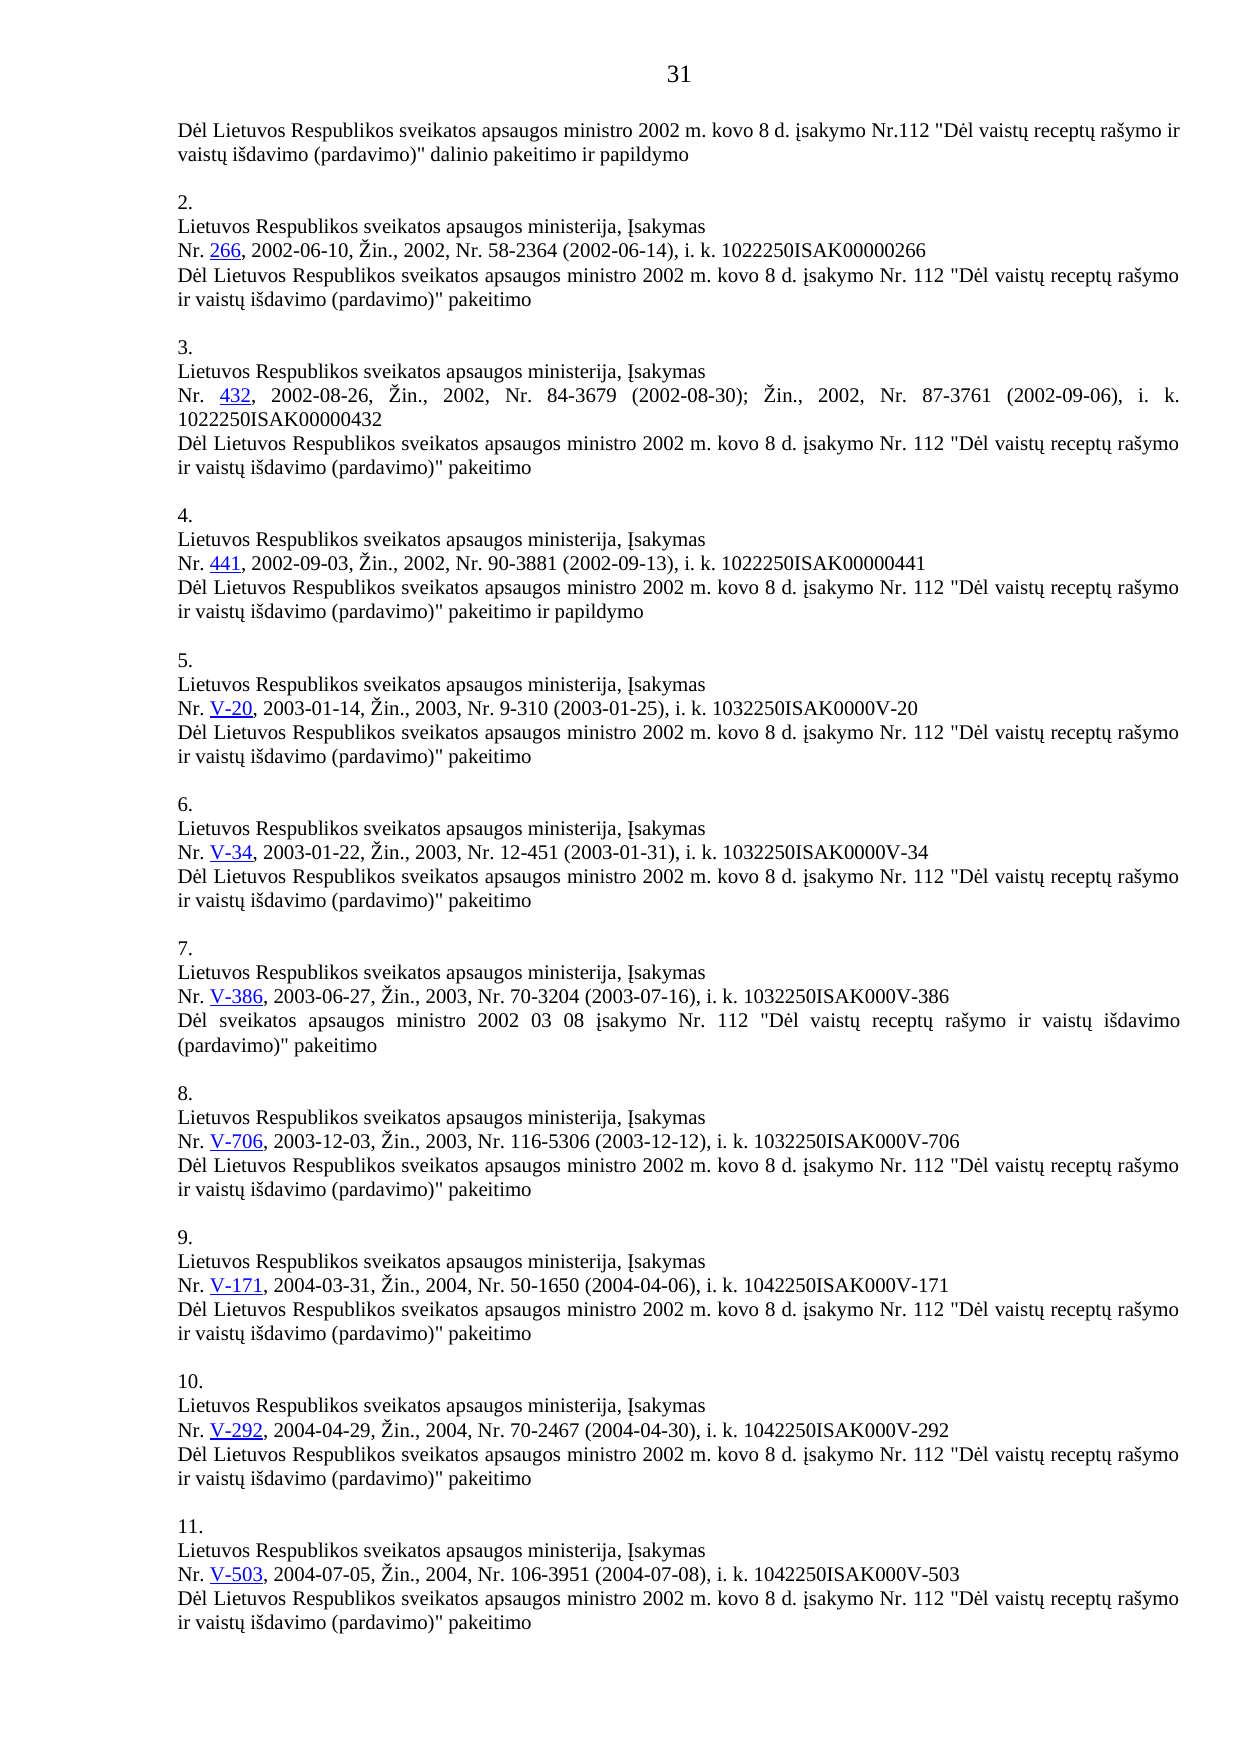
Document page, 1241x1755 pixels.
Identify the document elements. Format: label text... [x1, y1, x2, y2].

text 11. [177, 1514, 1181, 1538]
text Nr. 441, 2002-09-03, Žin., 2002, Nr. 90-3881 (2002-09-13), i. k. 1022250ISAK00000441 [177, 551, 1181, 575]
text Dėl Lietuvos Respublikos sveikatos apsaugos ministro 2002 m. kovo 8 d. įsakymo Nr. 112 "Dėl vaistų receptų rašymo ir vaistų išdavimo (pardavimo)" pakeitimo [177, 1297, 1181, 1345]
text Lietuvos Respublikos sveikatos apsaugos ministerija, Įsakymas [177, 359, 1181, 383]
text Lietuvos Respublikos sveikatos apsaugos ministerija, Įsakymas [177, 1249, 1181, 1273]
text Lietuvos Respublikos sveikatos apsaugos ministerija, Įsakymas [177, 1105, 1181, 1129]
text Lietuvos Respublikos sveikatos apsaugos ministerija, Įsakymas [177, 214, 1181, 238]
text Dėl Lietuvos Respublikos sveikatos apsaugos ministro 2002 m. kovo 8 d. įsakymo Nr. 112 "Dėl vaistų receptų rašymo ir vaistų išdavimo (pardavimo)" pakeitimo [177, 1153, 1181, 1201]
text Nr. V-171, 2004-03-31, Žin., 2004, Nr. 50-1650 (2004-04-06), i. k. 1042250ISAK000V-171 [177, 1273, 1181, 1297]
text Dėl Lietuvos Respublikos sveikatos apsaugos ministro 2002 m. kovo 8 d. įsakymo Nr. 112 "Dėl vaistų receptų rašymo ir vaistų išdavimo (pardavimo)" pakeitimo [177, 431, 1181, 479]
text Lietuvos Respublikos sveikatos apsaugos ministerija, Įsakymas [177, 672, 1181, 696]
text 4. [177, 503, 1181, 527]
text Nr. V-34, 2003-01-22, Žin., 2003, Nr. 12-451 (2003-01-31), i. k. 1032250ISAK0000V-34 [177, 840, 1181, 864]
text Nr. V-503, 2004-07-05, Žin., 2004, Nr. 106-3951 (2004-07-08), i. k. 1042250ISAK000V-503 [177, 1562, 1181, 1586]
text Nr. V-20, 2003-01-14, Žin., 2003, Nr. 9-310 (2003-01-25), i. k. 1032250ISAK0000V-20 [177, 696, 1181, 720]
text 6. [177, 792, 1181, 816]
text Lietuvos Respublikos sveikatos apsaugos ministerija, Įsakymas [177, 1538, 1181, 1562]
text 2. [177, 190, 1181, 214]
text Lietuvos Respublikos sveikatos apsaugos ministerija, Įsakymas [177, 960, 1181, 984]
text 7. [177, 936, 1181, 960]
text Nr. 432, 2002-08-26, Žin., 2002, Nr. 84-3679 (2002-08-30); Žin., 2002, Nr. 87-3761 (2002-09-06), i. k. 1022250ISAK00000432 [177, 383, 1181, 431]
text Dėl Lietuvos Respublikos sveikatos apsaugos ministro 2002 m. kovo 8 d. įsakymo Nr. 112 "Dėl vaistų receptų rašymo ir vaistų išdavimo (pardavimo)" pakeitimo [177, 864, 1181, 912]
text 5. [177, 647, 1181, 672]
text 3. [177, 335, 1181, 359]
text Lietuvos Respublikos sveikatos apsaugos ministerija, Įsakymas [177, 527, 1181, 551]
text Dėl sveikatos apsaugos ministro 2002 03 08 įsakymo Nr. 112 "Dėl vaistų receptų rašymo ir vaistų išdavimo (pardavimo)" pakeitimo [177, 1008, 1181, 1057]
text Dėl Lietuvos Respublikos sveikatos apsaugos ministro 2002 m. kovo 8 d. įsakymo Nr. 112 "Dėl vaistų receptų rašymo ir vaistų išdavimo (pardavimo)" pakeitimo [177, 720, 1181, 768]
text Dėl Lietuvos Respublikos sveikatos apsaugos ministro 2002 m. kovo 8 d. įsakymo Nr.112 "Dėl vaistų receptų rašymo ir vaistų išdavimo (pardavimo)" dalinio pakeitimo ir papildymo [177, 118, 1181, 166]
text Dėl Lietuvos Respublikos sveikatos apsaugos ministro 2002 m. kovo 8 d. įsakymo Nr. 112 "Dėl vaistų receptų rašymo ir vaistų išdavimo (pardavimo)" pakeitimo [177, 1442, 1181, 1490]
text Dėl Lietuvos Respublikos sveikatos apsaugos ministro 2002 m. kovo 8 d. įsakymo Nr. 112 "Dėl vaistų receptų rašymo ir vaistų išdavimo (pardavimo)" pakeitimo [177, 262, 1181, 311]
text Lietuvos Respublikos sveikatos apsaugos ministerija, Įsakymas [177, 1393, 1181, 1417]
text 9. [177, 1225, 1181, 1249]
text Nr. V-706, 2003-12-03, Žin., 2003, Nr. 116-5306 (2003-12-12), i. k. 1032250ISAK000V-706 [177, 1129, 1181, 1153]
text Nr. 266, 2002-06-10, Žin., 2002, Nr. 58-2364 (2002-06-14), i. k. 1022250ISAK00000266 [177, 238, 1181, 262]
text Dėl Lietuvos Respublikos sveikatos apsaugos ministro 2002 m. kovo 8 d. įsakymo Nr. 112 "Dėl vaistų receptų rašymo ir vaistų išdavimo (pardavimo)" pakeitimo ir papildymo [177, 575, 1181, 623]
text Nr. V-292, 2004-04-29, Žin., 2004, Nr. 70-2467 (2004-04-30), i. k. 1042250ISAK000V-292 [177, 1417, 1181, 1442]
text Dėl Lietuvos Respublikos sveikatos apsaugos ministro 2002 m. kovo 8 d. įsakymo Nr. 112 "Dėl vaistų receptų rašymo ir vaistų išdavimo (pardavimo)" pakeitimo [177, 1586, 1181, 1634]
text Nr. V-386, 2003-06-27, Žin., 2003, Nr. 70-3204 (2003-07-16), i. k. 1032250ISAK000V-386 [177, 984, 1181, 1008]
text 8. [177, 1081, 1181, 1105]
text Lietuvos Respublikos sveikatos apsaugos ministerija, Įsakymas [177, 816, 1181, 840]
text 10. [177, 1369, 1181, 1393]
